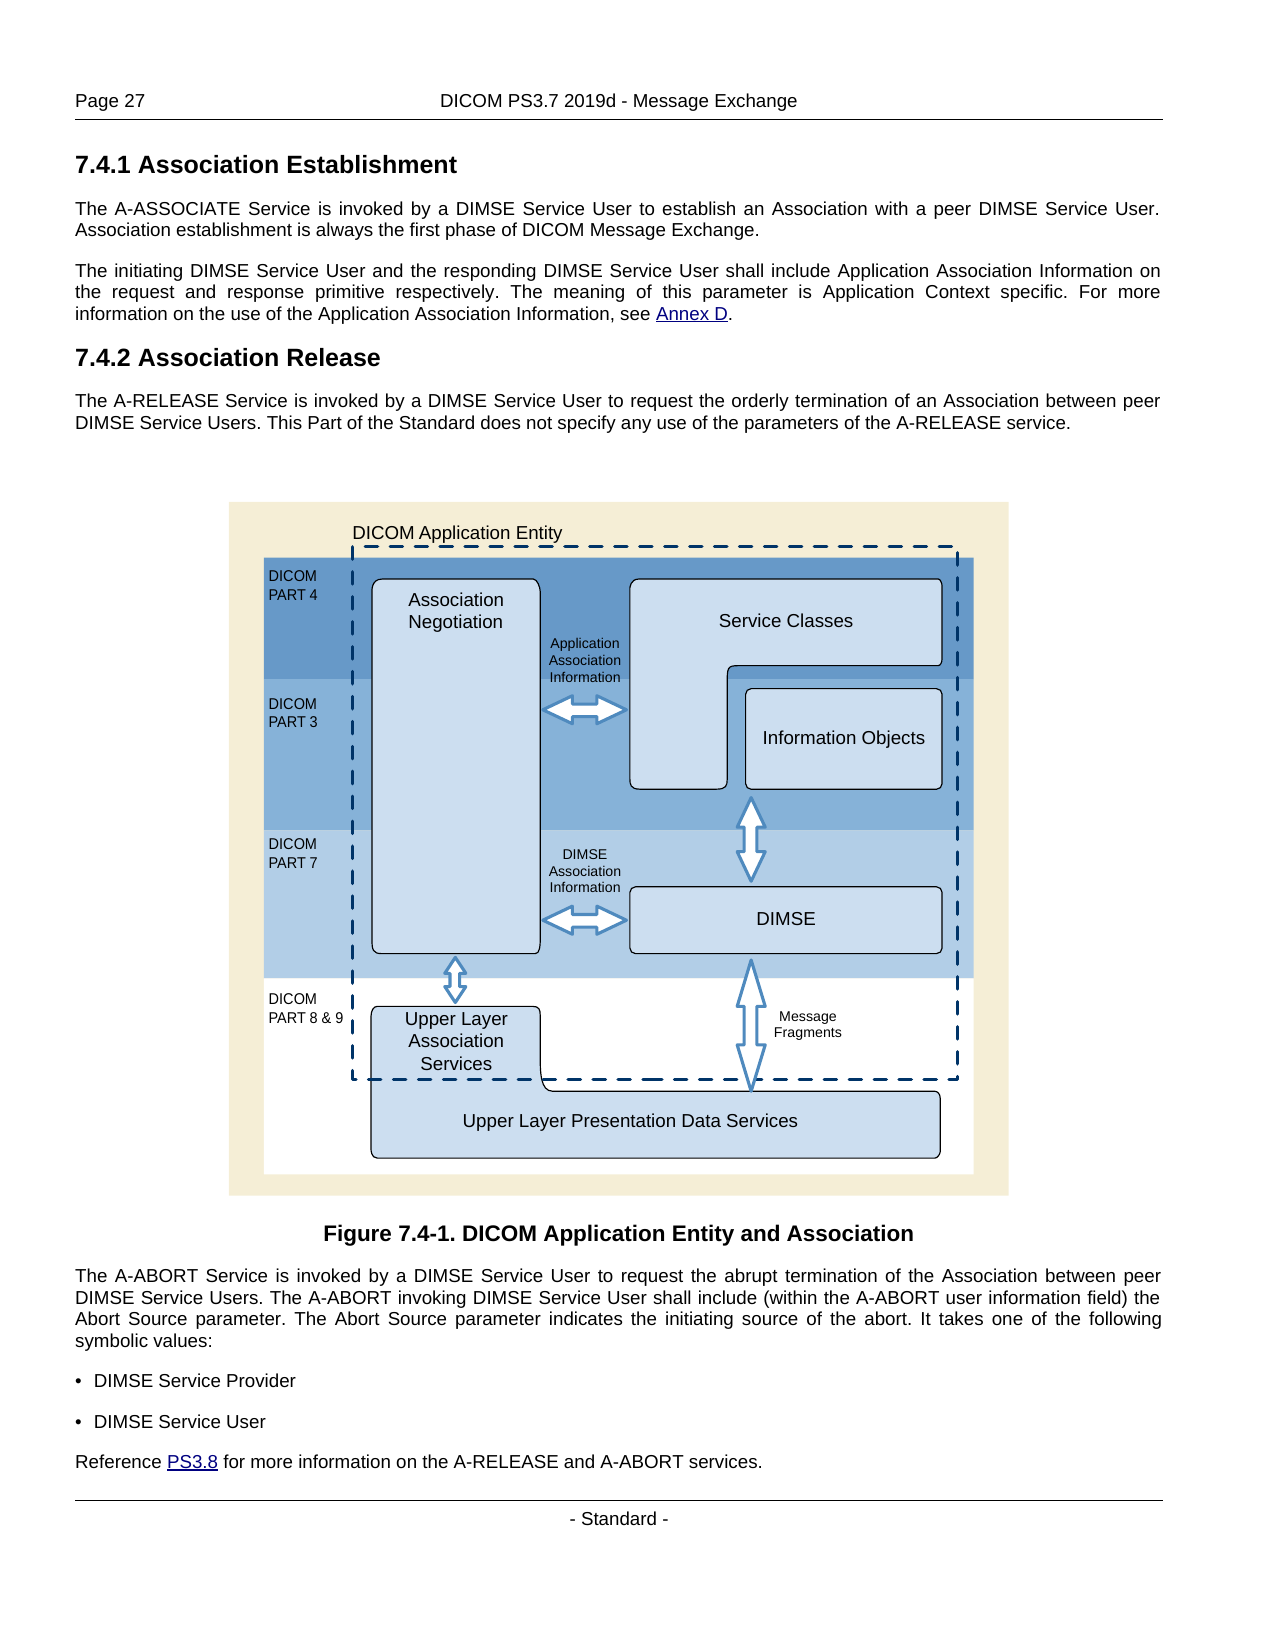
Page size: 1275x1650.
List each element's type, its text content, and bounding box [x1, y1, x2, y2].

text Figure 7.4-1. DICOM Application Entity and Association [75, 1221, 1162, 1246]
text The A-ASSOCIATE Service is invoked by a DIMSE Service User to establish an Association with a peer DIMSE Service User. Association establishment is always the first phase of DICOM Message Exchange. [75, 197, 1162, 241]
text The A-ABORT Service is invoked by a DIMSE Service User to request the abrupt termination of the Association between peer DIMSE Service Users. The A-ABORT invoking DIMSE Service User shall include (within the A-ABORT user information field) the Abort Source parameter. The Abort Source parameter indicates the initiating source of the abort. It takes one of the following symbolic values: [75, 1265, 1162, 1351]
text The initiating DIMSE Service User and the responding DIMSE Service User shall include Application Association Information on the request and response primitive respectively. The meaning of this parameter is Application Context specific. For more information on the use of the Application Association Information, see Annex D. [75, 259, 1162, 324]
text • DIMSE Service Provider [75, 1370, 1162, 1392]
text 7.4.2 Association Release [75, 343, 1162, 372]
text The A-RELEASE Service is invoked by a DIMSE Service User to request the orderly termination of an Association between peer DIMSE Service Users. This Part of the Standard does not specify any use of the parameters of the A-RELEASE service. [75, 390, 1162, 433]
text 7.4.1 Association Establishment [75, 150, 1162, 179]
text Reference PS3.8 for more information on the A-RELEASE and A-ABORT services. [75, 1451, 1162, 1472]
text • DIMSE Service User [75, 1410, 1162, 1432]
